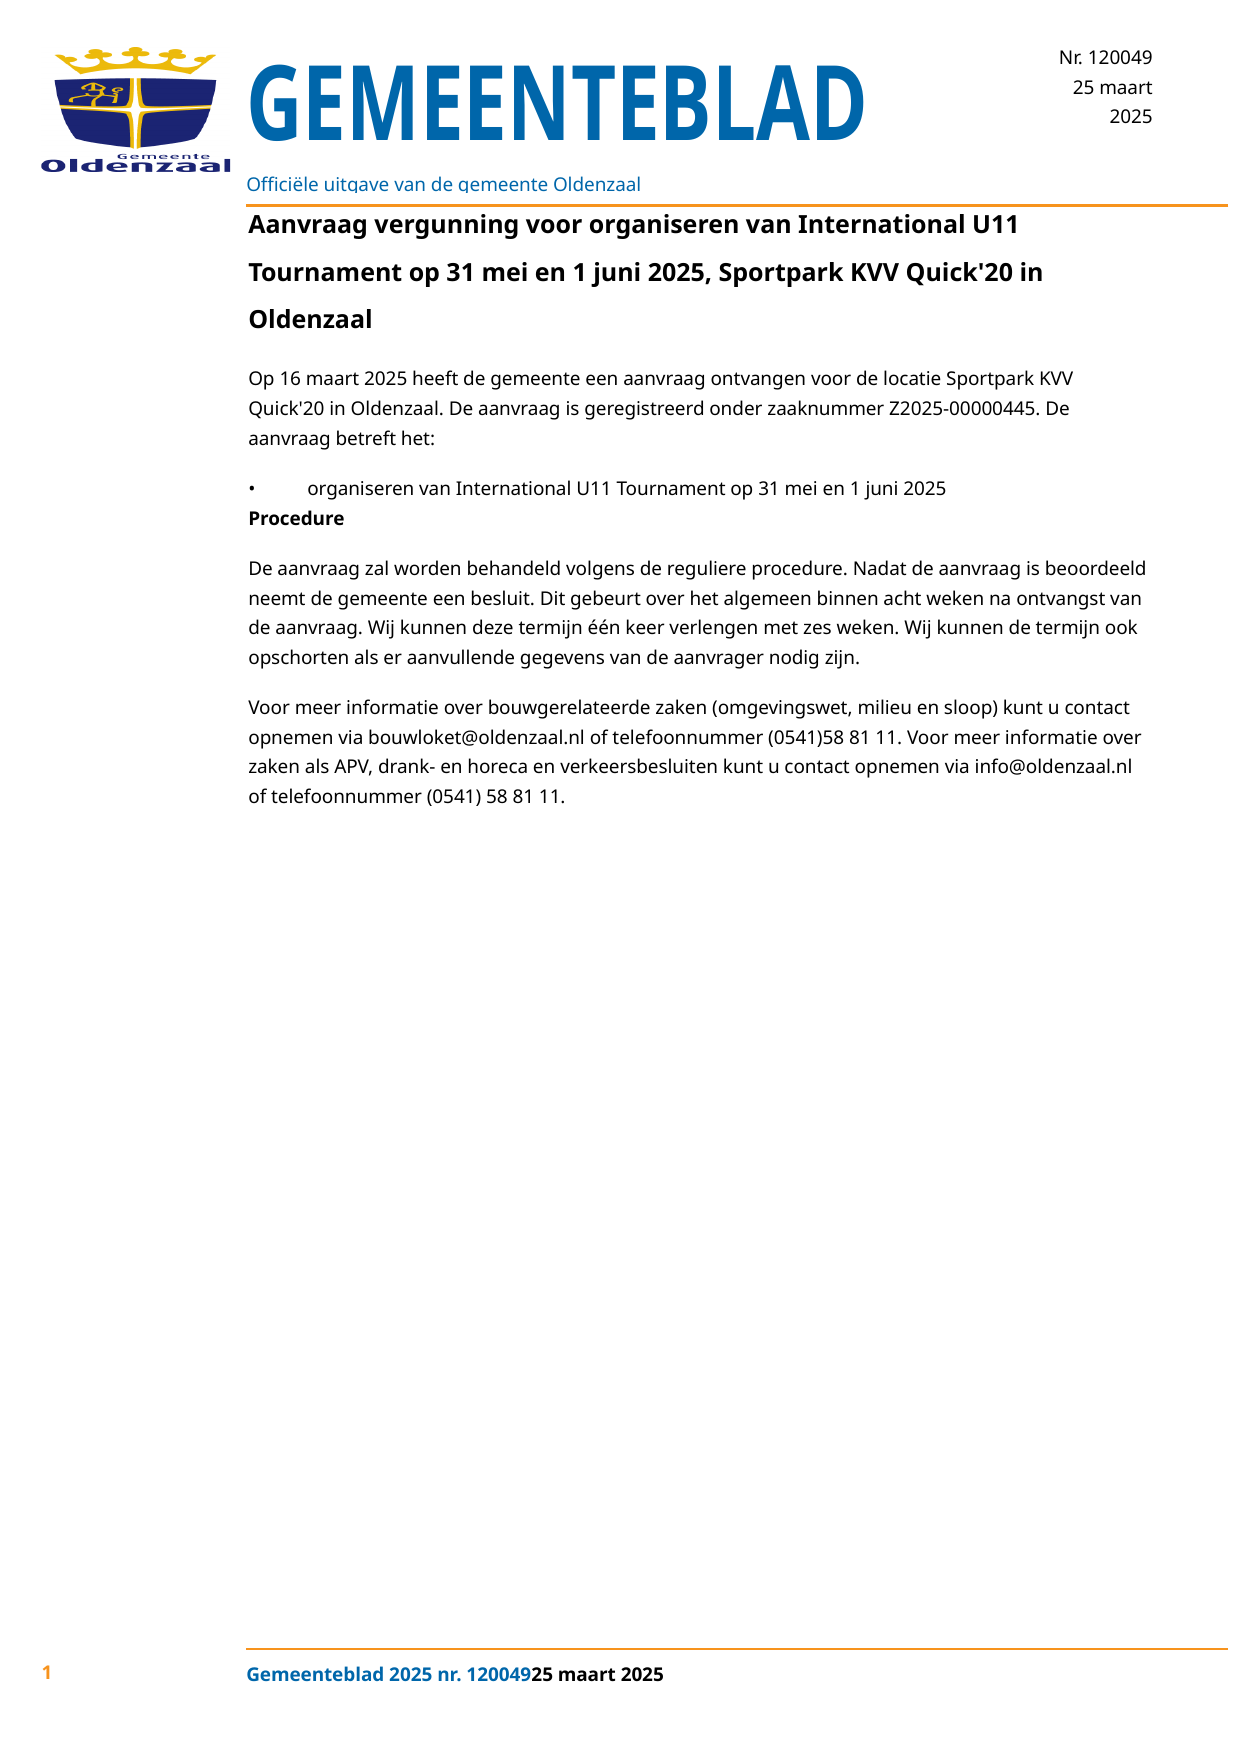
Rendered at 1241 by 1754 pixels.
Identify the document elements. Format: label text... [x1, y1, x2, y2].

text Aanvraag vergunning voor organiseren van International U11 Tournament op 31 mei en 1 juni 2025, Sportpark KVV Quick'20 in Oldenzaal [248, 207, 1152, 336]
text Procedure [248, 505, 1152, 530]
list organiseren van International U11 Tournament op 31 mei en 1 juni 2025 [248, 475, 1152, 501]
text Voor meer informatie over bouwgerelateerde zaken (omgevingswet, milieu en sloop) kunt u contact opnemen via bouwloket@oldenzaal.nl of telefoonnummer (0541)58 81 11. Voor meer informatie over zaken als APV, drank- en horeca en verkeersbesluiten kunt u contact opnemen via info@oldenzaal.nl of telefoonnummer (0541) 58 81 11. [248, 694, 1152, 809]
text De aanvraag zal worden behandeld volgens de reguliere procedure. Nadat de aanvraag is beoordeeld neemt de gemeente een besluit. Dit gebeurt over het algemeen binnen acht weken na ontvangst van de aanvraag. Wij kunnen deze termijn één keer verlengen met zes weken. Wij kunnen de termijn ook opschorten als er aanvullende gegevens van de aanvrager nodig zijn. [248, 555, 1152, 669]
text Op 16 maart 2025 heeft de gemeente een aanvraag ontvangen voor de locatie Sportpark KVV Quick'20 in Oldenzaal. De aanvraag is geregistreerd onder zaaknummer Z2025-00000445. De aanvraag betreft het: [248, 366, 1152, 450]
picture [41, 47, 231, 172]
